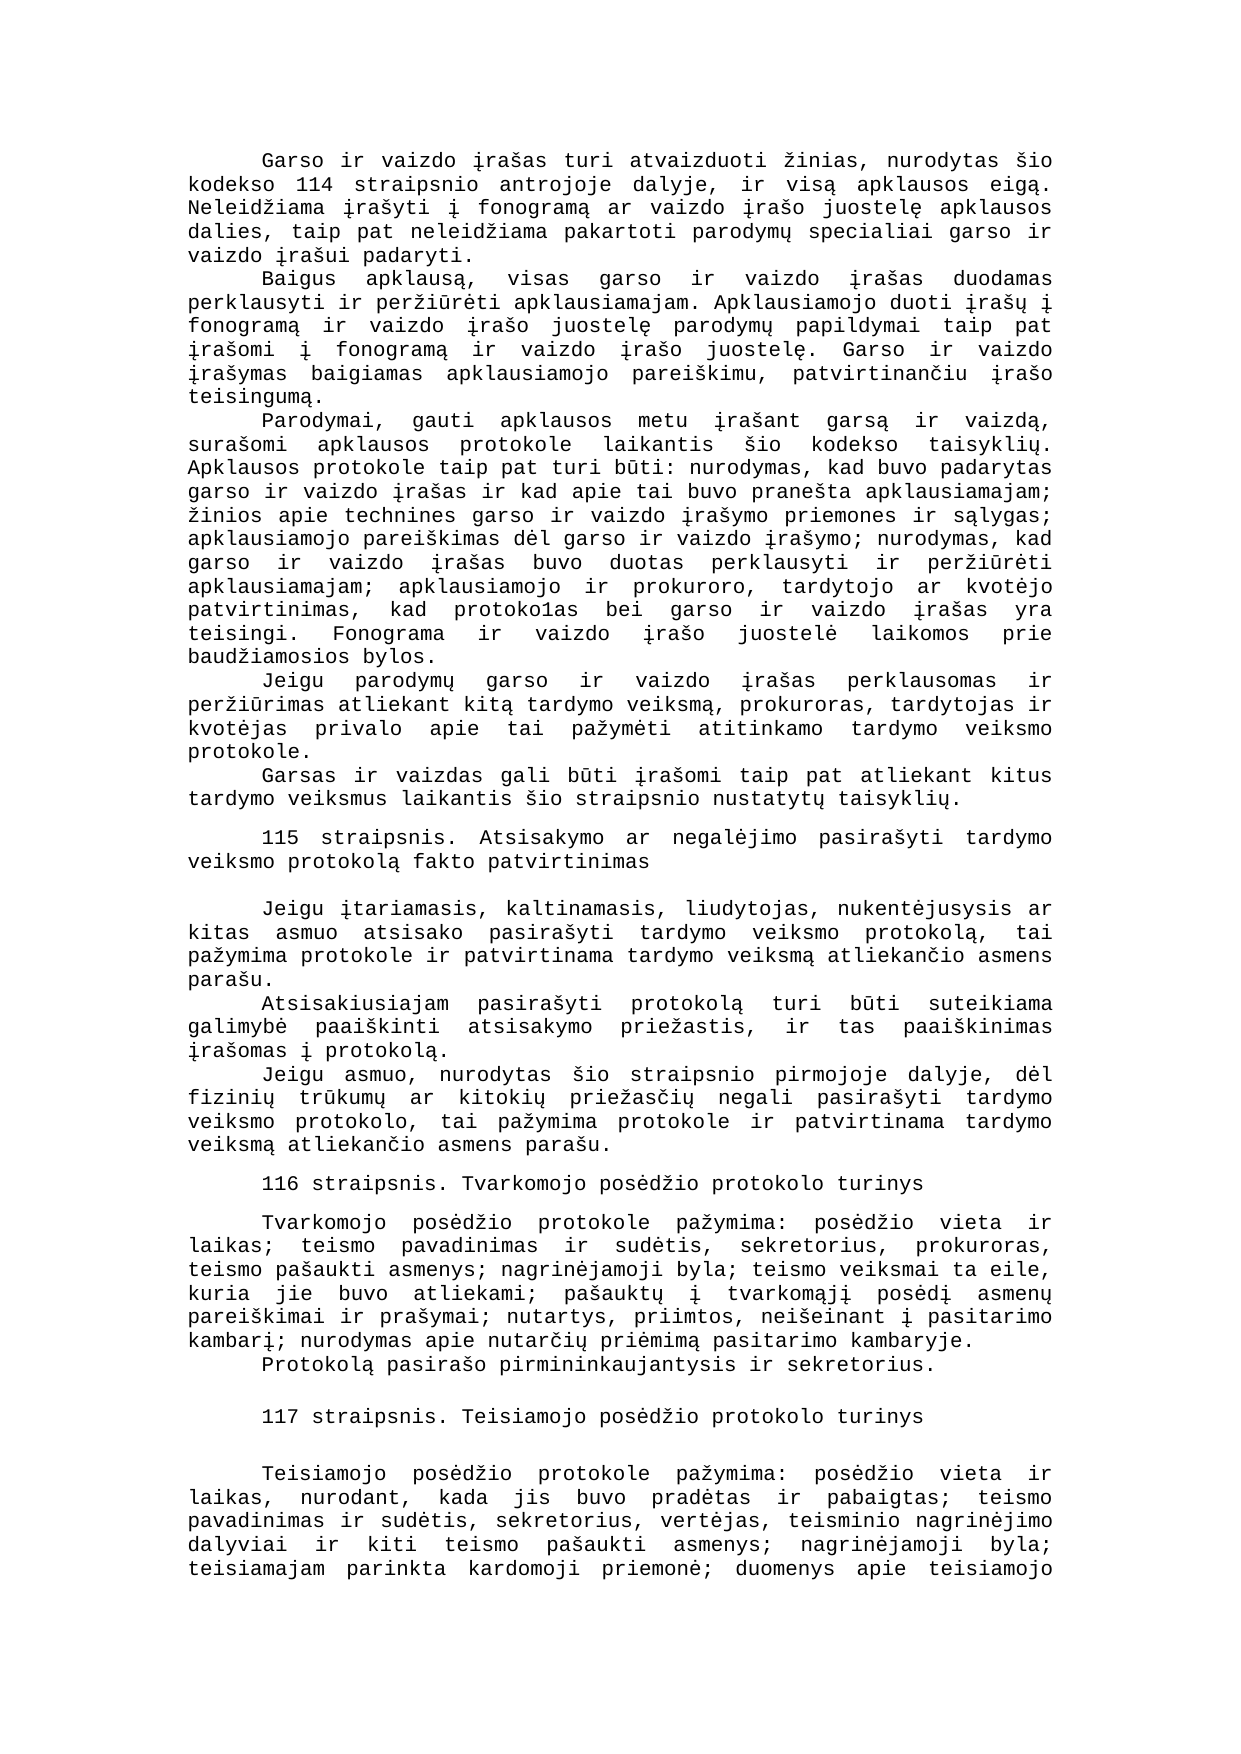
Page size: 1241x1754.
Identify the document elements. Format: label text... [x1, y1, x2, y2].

text Garso ir vaizdo įrašas turi atvaizduoti žinias, nurodytas šio kodekso 114 straipsnio antrojoje dalyje, ir visą apklausos eigą. Neleidžiama įrašyti į fonogramą ar vaizdo įrašo juostelę apklausos dalies, taip pat neleidžiama pakartoti parodymų specialiai garso ir vaizdo įrašui padaryti. [187, 150, 1053, 268]
text Parodymai, gauti apklausos metu įrašant garsą ir vaizdą, surašomi apklausos protokole laikantis šio kodekso taisyklių. Apklausos protokole taip pat turi būti: nurodymas, kad buvo padarytas garso ir vaizdo įrašas ir kad apie tai buvo pranešta apklausiamajam; žinios apie technines garso ir vaizdo įrašymo priemones ir sąlygas; apklausiamojo pareiškimas dėl garso ir vaizdo įrašymo; nurodymas, kad garso ir vaizdo įrašas buvo duotas perklausyti ir peržiūrėti apklausiamajam; apklausiamojo ir prokuroro, tardytojo ar kvotėjo patvirtinimas, kad protoko1as bei garso ir vaizdo įrašas yra teisingi. Fonograma ir vaizdo įrašo juostelė laikomos prie baudžiamosios bylos. [187, 410, 1053, 670]
text Jeigu parodymų garso ir vaizdo įrašas perklausomas ir peržiūrimas atliekant kitą tardymo veiksmą, prokuroras, tardytojas ir kvotėjas privalo apie tai pažymėti atitinkamo tardymo veiksmo protokole. [187, 670, 1053, 765]
text Tvarkomojo posėdžio protokole pažymima: posėdžio vieta ir laikas; teismo pavadinimas ir sudėtis, sekretorius, prokuroras, teismo pašaukti asmenys; nagrinėjamoji byla; teismo veiksmai ta eile, kuria jie buvo atliekami; pašauktų į tvarkomąjį posėdį asmenų pareiškimai ir prašymai; nutartys, priimtos, neišeinant į pasitarimo kambarį; nurodymas apie nutarčių priėmimą pasitarimo kambaryje. [187, 1212, 1053, 1354]
text Atsisakiusiajam pasirašyti protokolą turi būti suteikiama galimybė paaiškinti atsisakymo priežastis, ir tas paaiškinimas įrašomas į protokolą. [187, 993, 1053, 1063]
text Garsas ir vaizdas gali būti įrašomi taip pat atliekant kitus tardymo veiksmus laikantis šio straipsnio nustatytų taisyklių. [187, 765, 1053, 812]
text Teisiamojo posėdžio protokole pažymima: posėdžio vieta ir laikas, nurodant, kada jis buvo pradėtas ir pabaigtas; teismo pavadinimas ir sudėtis, sekretorius, vertėjas, teisminio nagrinėjimo dalyviai ir kiti teismo pašaukti asmenys; nagrinėjamoji byla; teisiamajam parinkta kardomoji priemonė; duomenys apie teisiamojo [187, 1463, 1053, 1581]
text 115 straipsnis. Atsisakymo ar negalėjimo pasirašyti tardymo veiksmo protokolą fakto patvirtinimas [187, 827, 1053, 874]
text Jeigu asmuo, nurodytas šio straipsnio pirmojoje dalyje, dėl fizinių trūkumų ar kitokių priežasčių negali pasirašyti tardymo veiksmo protokolo, tai pažymima protokole ir patvirtinama tardymo veiksmą atliekančio asmens parašu. [187, 1063, 1053, 1158]
text Protokolą pasirašo pirmininkaujantysis ir sekretorius. [187, 1354, 1053, 1377]
text 117 straipsnis. Teisiamojo posėdžio protokolo turinys [187, 1406, 1053, 1429]
text Jeigu įtariamasis, kaltinamasis, liudytojas, nukentėjusysis ar kitas asmuo atsisako pasirašyti tardymo veiksmo protokolą, tai pažymima protokole ir patvirtinama tardymo veiksmą atliekančio asmens parašu. [187, 898, 1053, 993]
text Baigus apklausą, visas garso ir vaizdo įrašas duodamas perklausyti ir peržiūrėti apklausiamajam. Apklausiamojo duoti įrašų į fonogramą ir vaizdo įrašo juostelę parodymų papildymai taip pat įrašomi į fonogramą ir vaizdo įrašo juostelę. Garso ir vaizdo įrašymas baigiamas apklausiamojo pareiškimu, patvirtinančiu įrašo teisingumą. [187, 268, 1053, 410]
text 116 straipsnis. Tvarkomojo posėdžio protokolo turinys [187, 1173, 1053, 1197]
